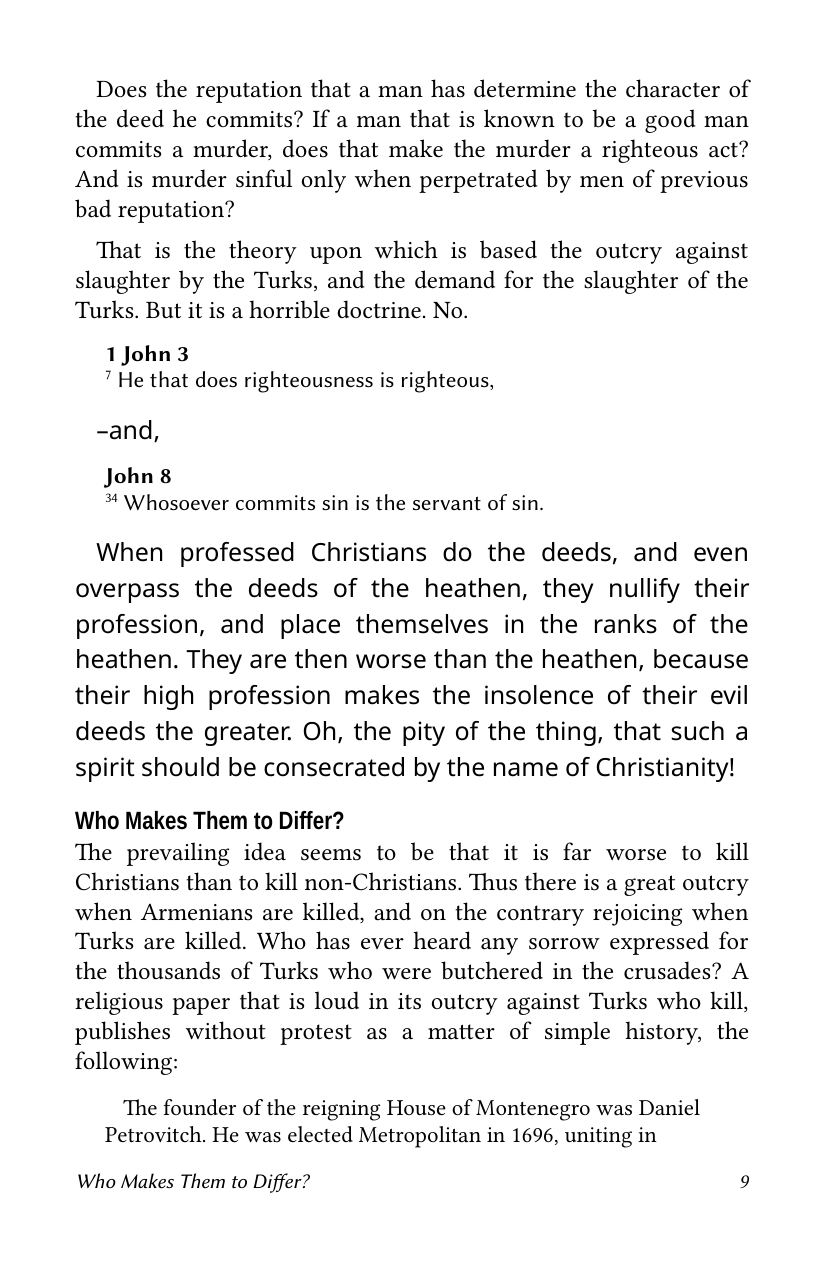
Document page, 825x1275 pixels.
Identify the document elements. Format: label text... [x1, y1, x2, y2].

text John 8 [105, 463, 750, 489]
text The founder of the reigning House of Montenegro was Daniel Petrovitch. He was elected Metropolitan in 1696, uniting in [105, 1095, 720, 1148]
text 7 He that does righteousness is righteous, [105, 367, 720, 393]
text –and, [75, 413, 750, 447]
text 34 Whosoever commits sin is the servant of sin. [105, 489, 720, 516]
text When professed Christians do the deeds, and even overpass the deeds of the heathen, they nullify their profession, and place themselves in the ranks of the heathen. They are then worse than the heathen, because their high profession makes the insolence of their evil deeds the greater. Oh, the pity of the thing, that such a spirit should be consecrated by the name of Christianity! [75, 535, 750, 783]
text That is the theory upon which is based the outcry against slaughter by the Turks, and the demand for the slaughter of the Turks. But it is a horrible doctrine. No. [75, 237, 750, 325]
text Does the reputation that a man has determine the character of the deed he commits? If a man that is known to be a good man commits a murder, does that make the murder a righteous act? And is murder sinful only when perpetrated by men of previous bad reputation? [75, 75, 750, 223]
text 1 John 3 [105, 341, 750, 367]
subtitle Who Makes Them to Differ? [75, 806, 750, 835]
text The prevailing idea seems to be that it is far worse to kill Christians than to kill non-Christians. Thus there is a great outcry when Armenians are killed, and on the contrary rejoicing when Turks are killed. Who has ever heard any sorrow expressed for the thousands of Turks who were butchered in the crusades? A religious paper that is loud in its outcry against Turks who kill, publishes without protest as a matter of simple history, the following: [75, 838, 750, 1076]
